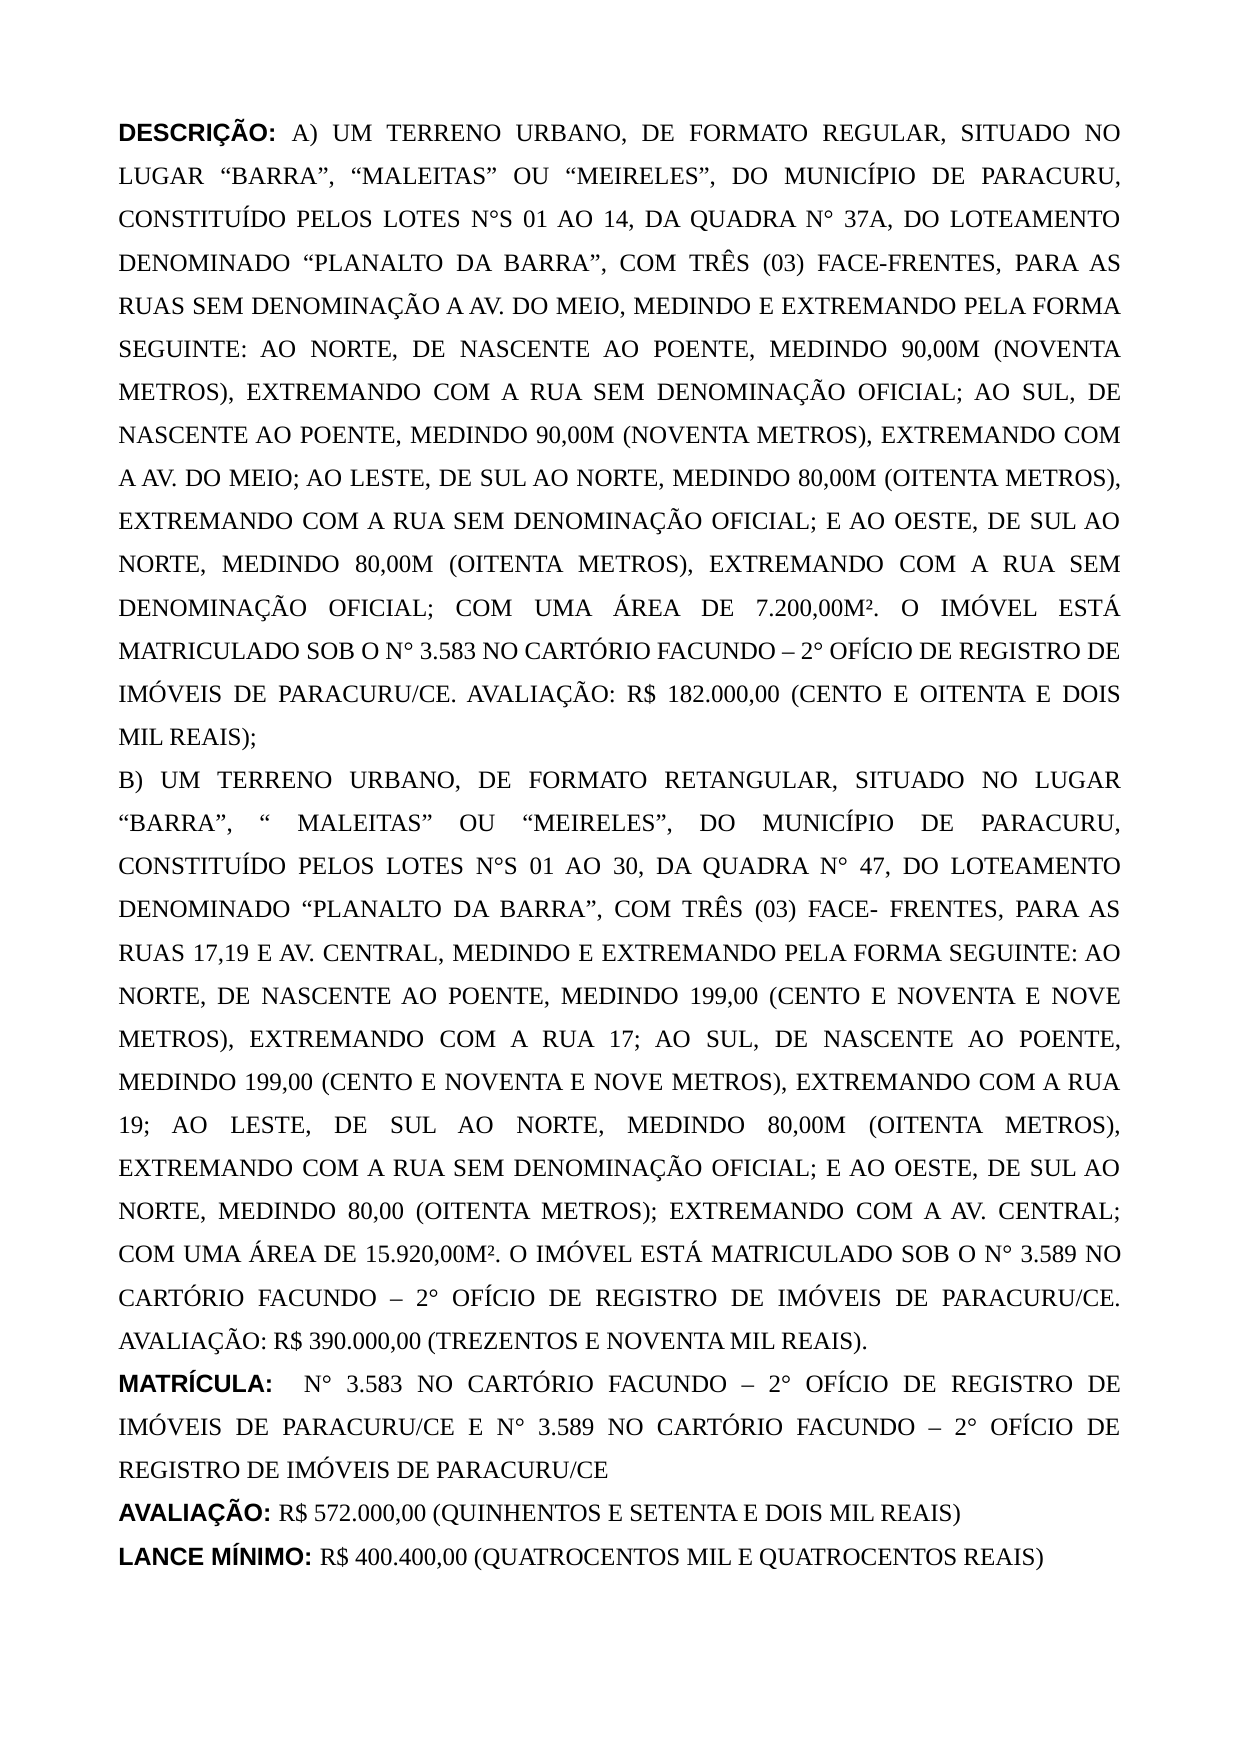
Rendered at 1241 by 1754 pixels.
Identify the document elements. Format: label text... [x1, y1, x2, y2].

text B) UM TERRENO URBANO, DE FORMATO RETANGULAR, SITUADO NO LUGAR “BARRA”, “ MALEITAS” OU “MEIRELES”, DO MUNICÍPIO DE PARACURU, CONSTITUÍDO PELOS LOTES N°S 01 AO 30, DA QUADRA N° 47, DO LOTEAMENTO DENOMINADO “PLANALTO DA BARRA”, COM TRÊS (03) FACE- FRENTES, PARA AS RUAS 17,19 E AV. CENTRAL, MEDINDO E EXTREMANDO PELA FORMA SEGUINTE: AO NORTE, DE NASCENTE AO POENTE, MEDINDO 199,00 (CENTO E NOVENTA E NOVE METROS), EXTREMANDO COM A RUA 17; AO SUL, DE NASCENTE AO POENTE, MEDINDO 199,00 (CENTO E NOVENTA E NOVE METROS), EXTREMANDO COM A RUA 19; AO LESTE, DE SUL AO NORTE, MEDINDO 80,00M (OITENTA METROS), EXTREMANDO COM A RUA SEM DENOMINAÇÃO OFICIAL; E AO OESTE, DE SUL AO NORTE, MEDINDO 80,00 (OITENTA METROS); EXTREMANDO COM A AV. CENTRAL; COM UMA ÁREA DE 15.920,00M². O IMÓVEL ESTÁ MATRICULADO SOB O N° 3.589 NO CARTÓRIO FACUNDO – 2° OFÍCIO DE REGISTRO DE IMÓVEIS DE PARACURU/CE. AVALIAÇÃO: R$ 390.000,00 (TREZENTOS E NOVENTA MIL REAIS). [118, 765, 1122, 1354]
text LANCE MÍNIMO: R$ 400.400,00 (QUATROCENTOS MIL E QUATROCENTOS REAIS) [118, 1542, 1122, 1570]
text AVALIAÇÃO: R$ 572.000,00 (QUINHENTOS E SETENTA E DOIS MIL REAIS) [118, 1498, 1122, 1527]
text MATRÍCULA: N° 3.583 NO CARTÓRIO FACUNDO – 2° OFÍCIO DE REGISTRO DE IMÓVEIS DE PARACURU/CE E N° 3.589 NO CARTÓRIO FACUNDO – 2° OFÍCIO DE REGISTRO DE IMÓVEIS DE PARACURU/CE [118, 1369, 1122, 1484]
text DESCRIÇÃO: A) UM TERRENO URBANO, DE FORMATO REGULAR, SITUADO NO LUGAR “BARRA”, “MALEITAS” OU “MEIRELES”, DO MUNICÍPIO DE PARACURU, CONSTITUÍDO PELOS LOTES N°S 01 AO 14, DA QUADRA N° 37A, DO LOTEAMENTO DENOMINADO “PLANALTO DA BARRA”, COM TRÊS (03) FACE-FRENTES, PARA AS RUAS SEM DENOMINAÇÃO A AV. DO MEIO, MEDINDO E EXTREMANDO PELA FORMA SEGUINTE: AO NORTE, DE NASCENTE AO POENTE, MEDINDO 90,00M (NOVENTA METROS), EXTREMANDO COM A RUA SEM DENOMINAÇÃO OFICIAL; AO SUL, DE NASCENTE AO POENTE, MEDINDO 90,00M (NOVENTA METROS), EXTREMANDO COM A AV. DO MEIO; AO LESTE, DE SUL AO NORTE, MEDINDO 80,00M (OITENTA METROS), EXTREMANDO COM A RUA SEM DENOMINAÇÃO OFICIAL; E AO OESTE, DE SUL AO NORTE, MEDINDO 80,00M (OITENTA METROS), EXTREMANDO COM A RUA SEM DENOMINAÇÃO OFICIAL; COM UMA ÁREA DE 7.200,00M². O IMÓVEL ESTÁ MATRICULADO SOB O N° 3.583 NO CARTÓRIO FACUNDO – 2° OFÍCIO DE REGISTRO DE IMÓVEIS DE PARACURU/CE. AVALIAÇÃO: R$ 182.000,00 (CENTO E OITENTA E DOIS MIL REAIS); [118, 118, 1122, 751]
